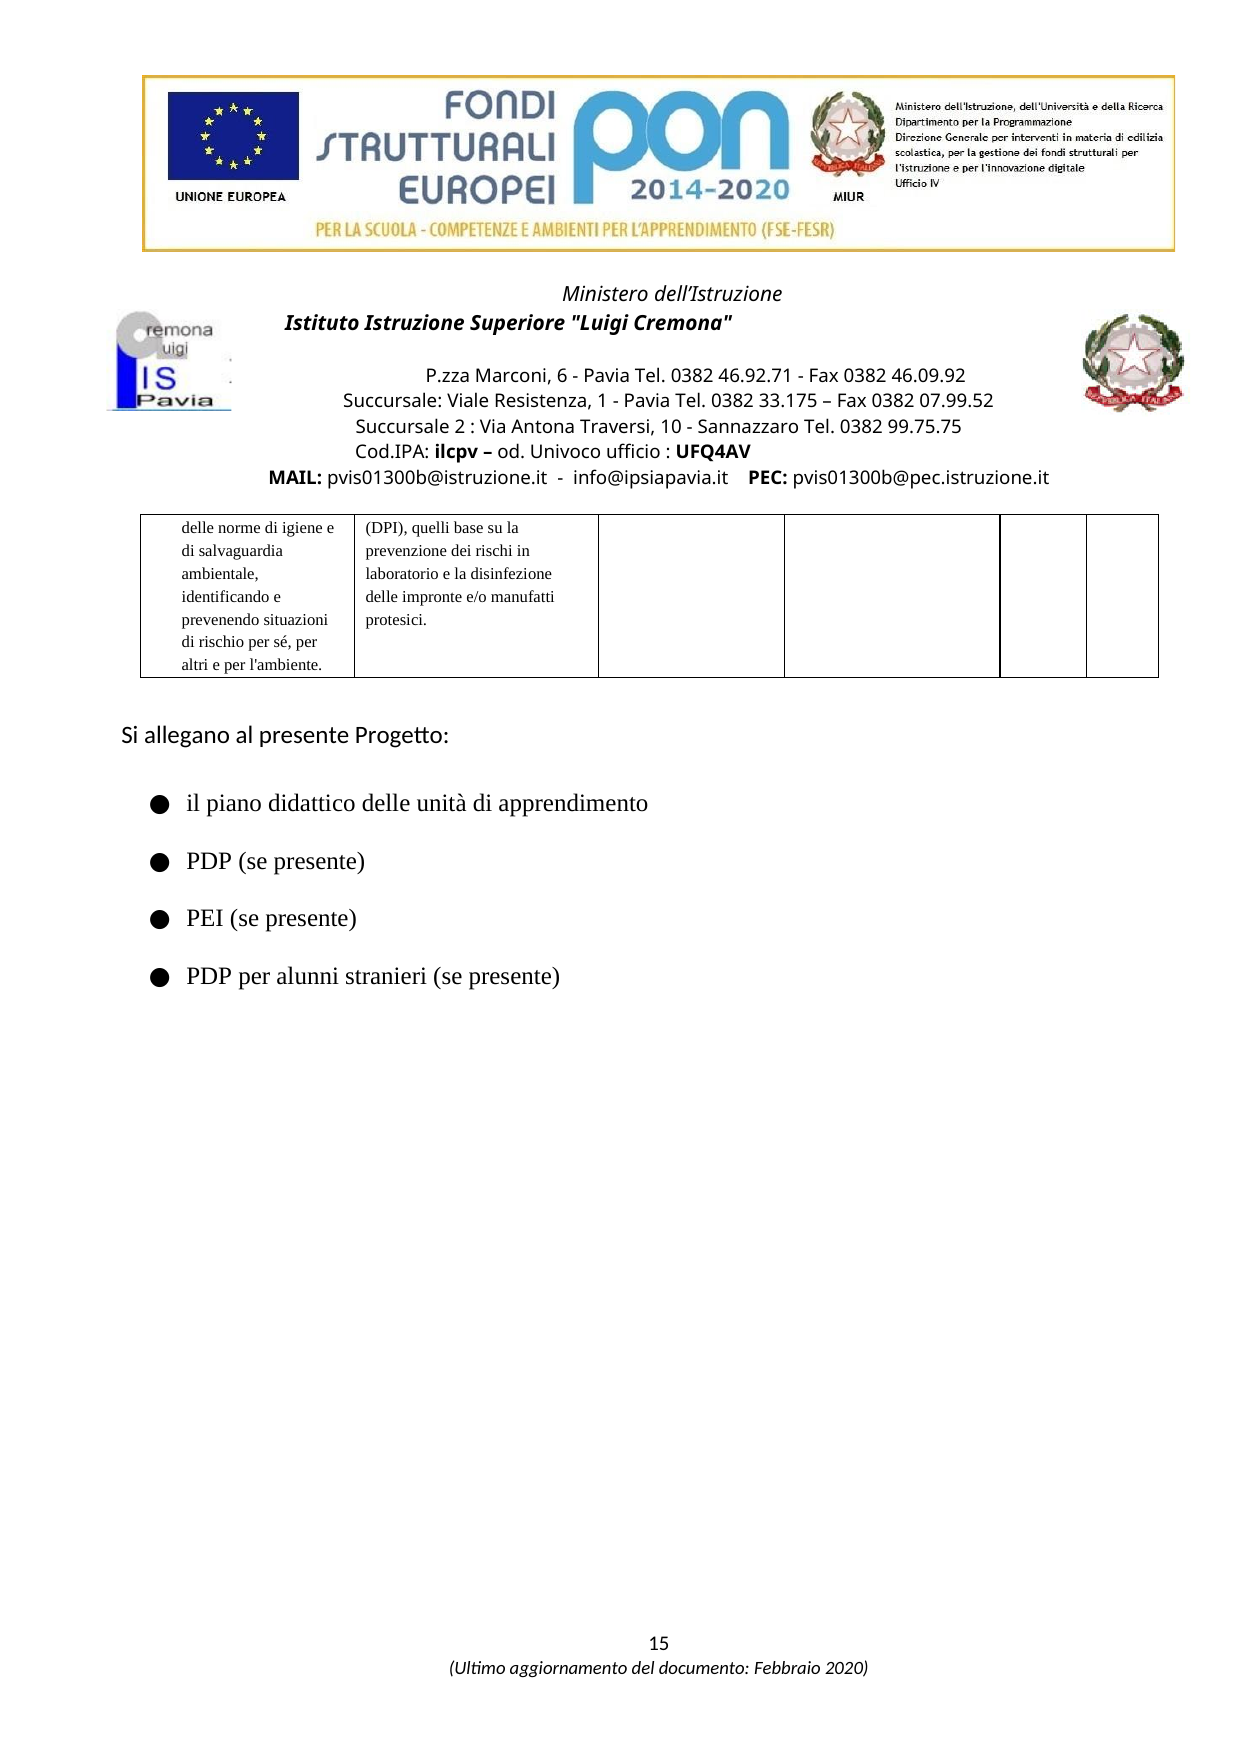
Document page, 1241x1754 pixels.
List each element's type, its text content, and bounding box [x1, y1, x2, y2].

table_cell [785, 515, 999, 677]
list il piano didattico delle unità di apprendimento [148, 775, 1211, 826]
table_cell delle norme di igiene e di salvaguardia ambientale, identificando e prevenendo situazioni di rischio per sé, per altri e per l'ambiente. [141, 515, 354, 677]
picture [142, 75, 1176, 252]
picture [1081, 309, 1191, 419]
list PEI (se presente) [148, 890, 1211, 941]
table_cell (DPI), quelli base su la prevenzione dei rischi in laboratorio e la disinfezione delle impronte e/o manufatti protesici. [355, 515, 598, 677]
table_cell [599, 515, 784, 677]
text Si allegano al presente Progetto: [121, 719, 1211, 749]
table_cell [1087, 515, 1158, 677]
list PDP (se presente) [148, 832, 1211, 884]
list PDP per alunni stranieri (se presente) [148, 947, 1211, 999]
table_cell [1001, 515, 1086, 677]
picture [106, 309, 232, 411]
